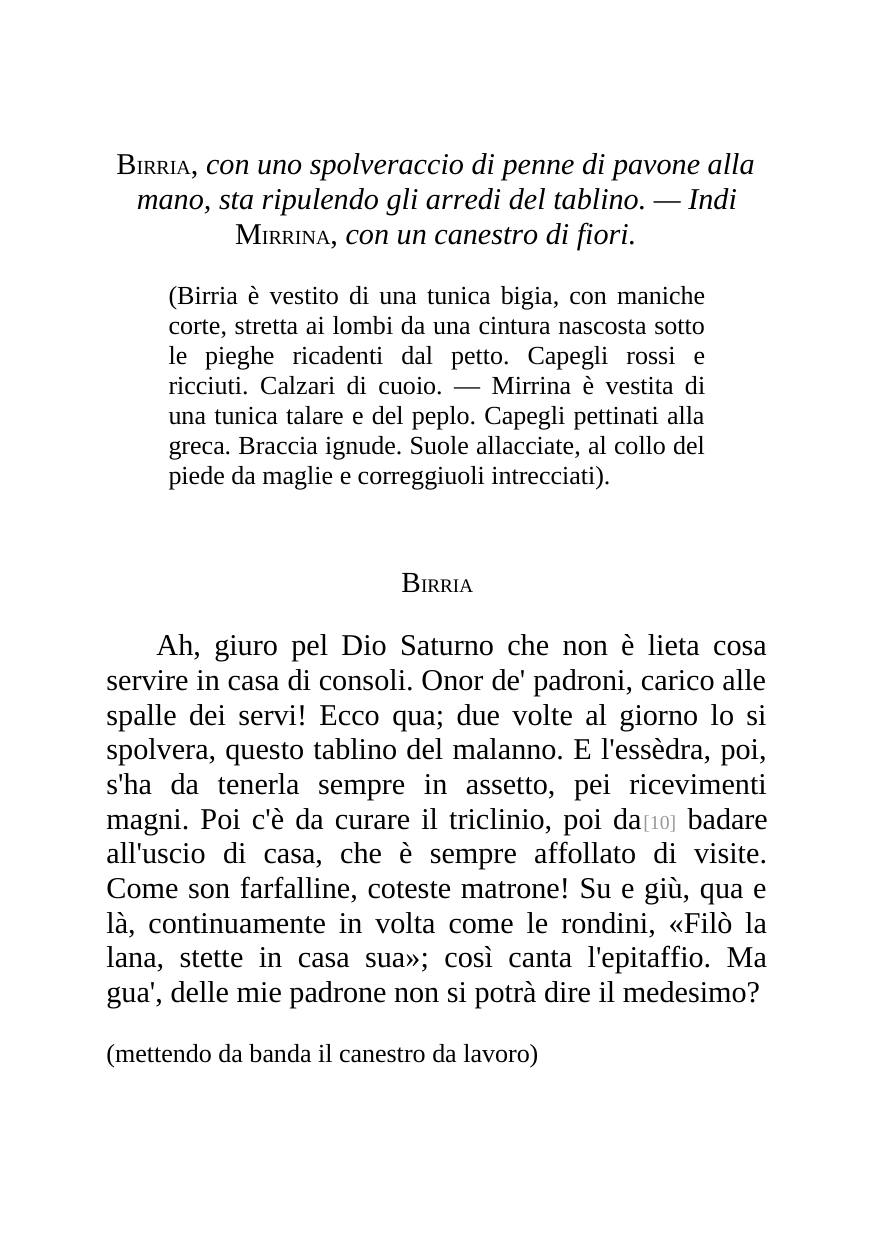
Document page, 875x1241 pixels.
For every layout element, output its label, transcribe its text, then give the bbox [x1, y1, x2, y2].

text Birria, con uno spolveraccio di penne di pavone alla mano, sta ripulendo gli arredi del tablino. — Indi Mirrina, con un canestro di fiori. [106, 146, 768, 251]
text Birria [156, 565, 718, 598]
text Ah, giuro pel Dio Saturno che non è lieta cosa servire in casa di consoli. Onor de' padroni, carico alle spalle dei servi! Ecco qua; due volte al giorno lo si spolvera, questo tablino del malanno. E l'essèdra, poi, s'ha da tenerla sempre in assetto, pei ricevimenti magni. Poi c'è da curare il triclinio, poi da[10] badare all'uscio di casa, che è sempre affollato di visite. Come son farfalline, coteste matrone! Su e giù, qua e là, continuamente in volta come le rondini, «Filò la lana, stette in casa sua»; così canta l'epitaffio. Ma gua', delle mie padrone non si potrà dire il medesimo? [106, 627, 768, 1009]
text (Birria è vestito di una tunica bigia, con maniche corte, stretta ai lombi da una cintura nascosta sotto le pieghe ricadenti dal petto. Capegli rossi e ricciuti. Calzari di cuoio. — Mirrina è vestita di una tunica talare e del peplo. Capegli pettinati alla greca. Braccia ignude. Suole allacciate, al collo del piede da maglie e correggiuoli intrecciati). [168, 280, 706, 490]
text (mettendo da banda il canestro da lavoro) [106, 1038, 768, 1068]
